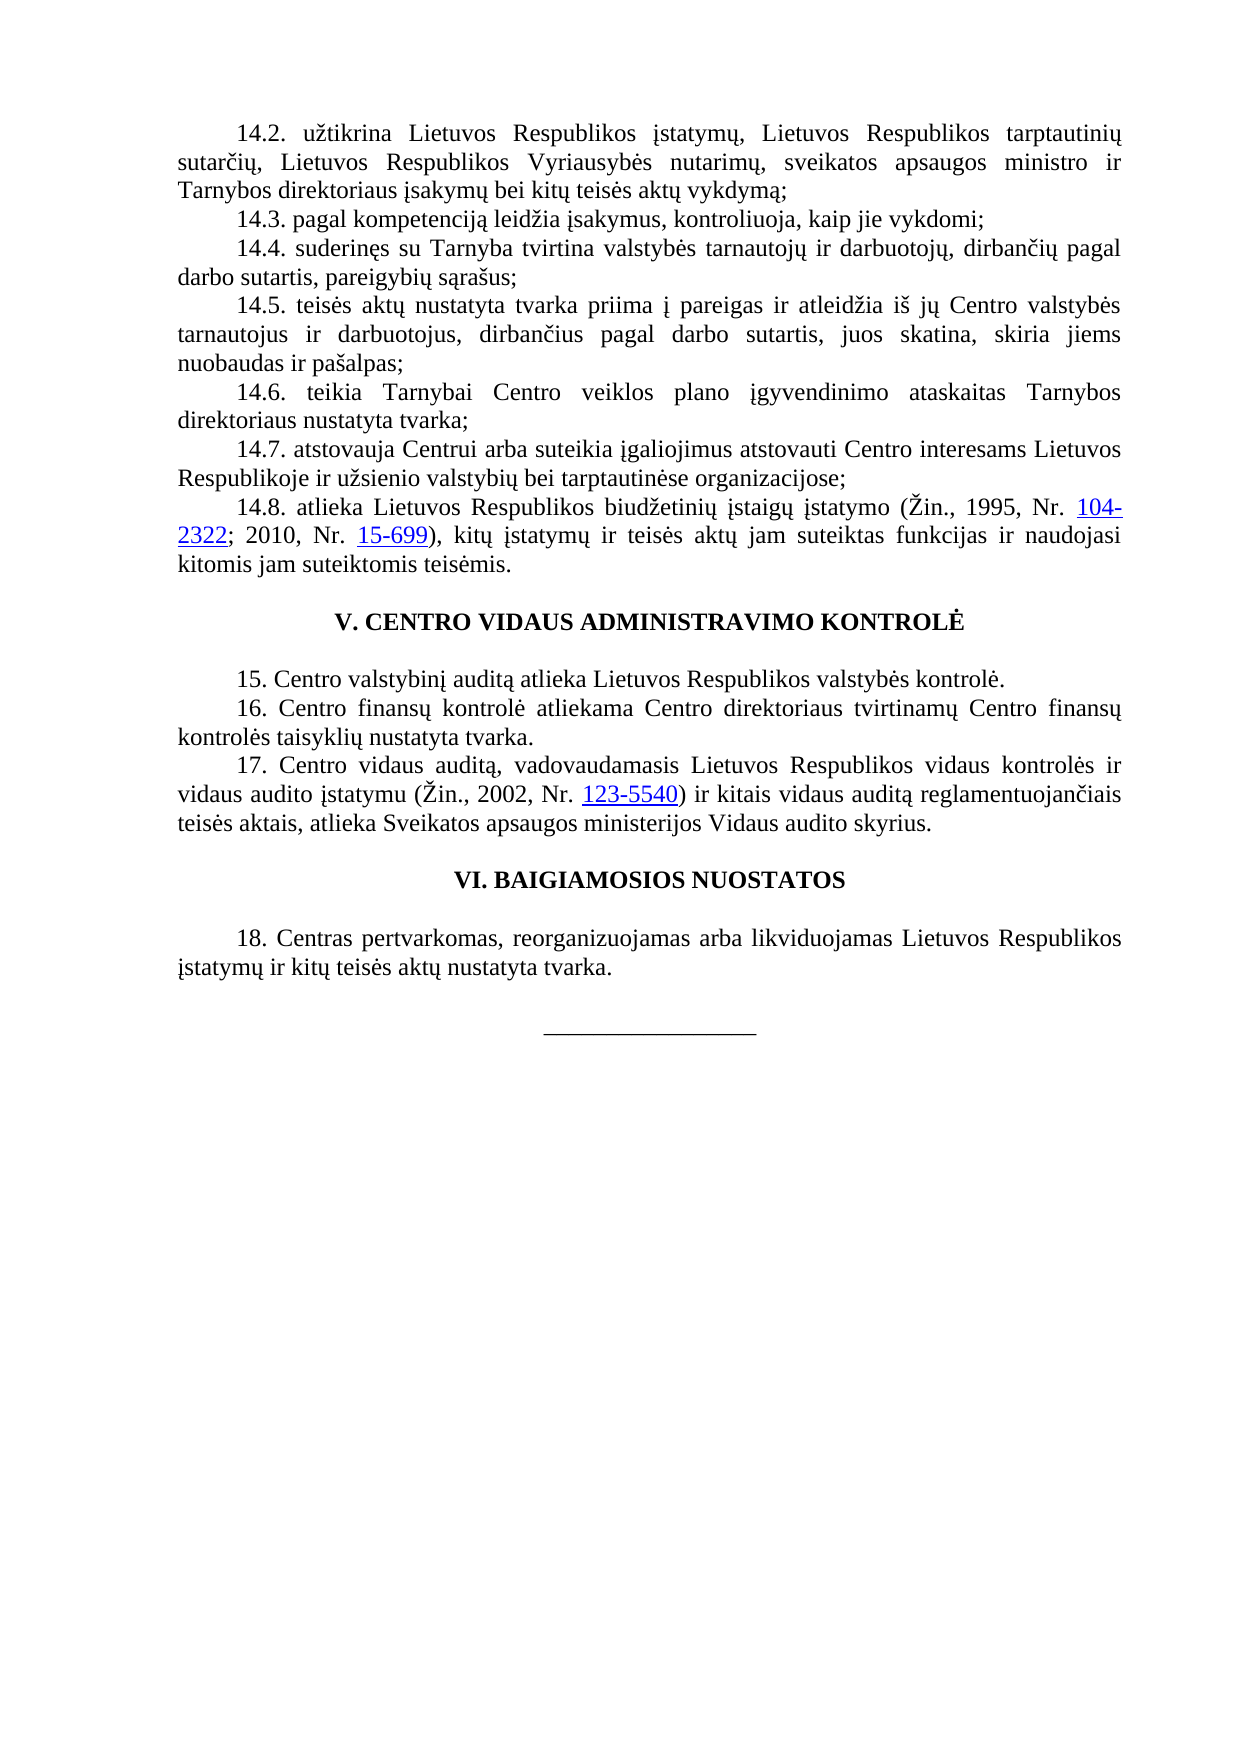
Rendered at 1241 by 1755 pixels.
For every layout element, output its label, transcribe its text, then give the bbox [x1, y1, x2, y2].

text VI. BAIGIAMOSIOS NUOSTATOS [177, 866, 1122, 894]
text V. CENTRO vidaus administravimo KONTROLĖ [177, 607, 1122, 636]
text 15. Centro valstybinį auditą atlieka Lietuvos Respublikos valstybės kontrolė. [177, 664, 1122, 693]
text 14.5. teisės aktų nustatyta tvarka priima į pareigas ir atleidžia iš jų Centro valstybės tarnautojus ir darbuotojus, dirbančius pagal darbo sutartis, juos skatina, skiria jiems nuobaudas ir pašalpas; [177, 291, 1122, 377]
text 14.4. suderinęs su Tarnyba tvirtina valstybės tarnautojų ir darbuotojų, dirbančių pagal darbo sutartis, pareigybių sąrašus; [177, 233, 1122, 291]
text 14.8. atlieka Lietuvos Respublikos biudžetinių įstaigų įstatymo (Žin., 1995, Nr. 104-2322; 2010, Nr. 15-699), kitų įstatymų ir teisės aktų jam suteiktas funkcijas ir naudojasi kitomis jam suteiktomis teisėmis. [177, 492, 1122, 578]
text 14.7. atstovauja Centrui arba suteikia įgaliojimus atstovauti Centro interesams Lietuvos Respublikoje ir užsienio valstybių bei tarptautinėse organizacijose; [177, 434, 1122, 492]
text 16. Centro finansų kontrolė atliekama Centro direktoriaus tvirtinamų Centro finansų kontrolės taisyklių nustatyta tvarka. [177, 693, 1122, 751]
text 14.3. pagal kompetenciją leidžia įsakymus, kontroliuoja, kaip jie vykdomi; [177, 204, 1122, 233]
text _________________ [177, 1009, 1122, 1038]
text 14.6. teikia Tarnybai Centro veiklos plano įgyvendinimo ataskaitas Tarnybos direktoriaus nustatyta tvarka; [177, 377, 1122, 434]
text 14.2. užtikrina Lietuvos Respublikos įstatymų, Lietuvos Respublikos tarptautinių sutarčių, Lietuvos Respublikos Vyriausybės nutarimų, sveikatos apsaugos ministro ir Tarnybos direktoriaus įsakymų bei kitų teisės aktų vykdymą; [177, 118, 1122, 204]
text 17. Centro vidaus auditą, vadovaudamasis Lietuvos Respublikos vidaus kontrolės ir vidaus audito įstatymu (Žin., 2002, Nr. 123-5540) ir kitais vidaus auditą reglamentuojančiais teisės aktais, atlieka Sveikatos apsaugos ministerijos Vidaus audito skyrius. [177, 751, 1122, 837]
text 18. Centras pertvarkomas, reorganizuojamas arba likviduojamas Lietuvos Respublikos įstatymų ir kitų teisės aktų nustatyta tvarka. [177, 923, 1122, 981]
